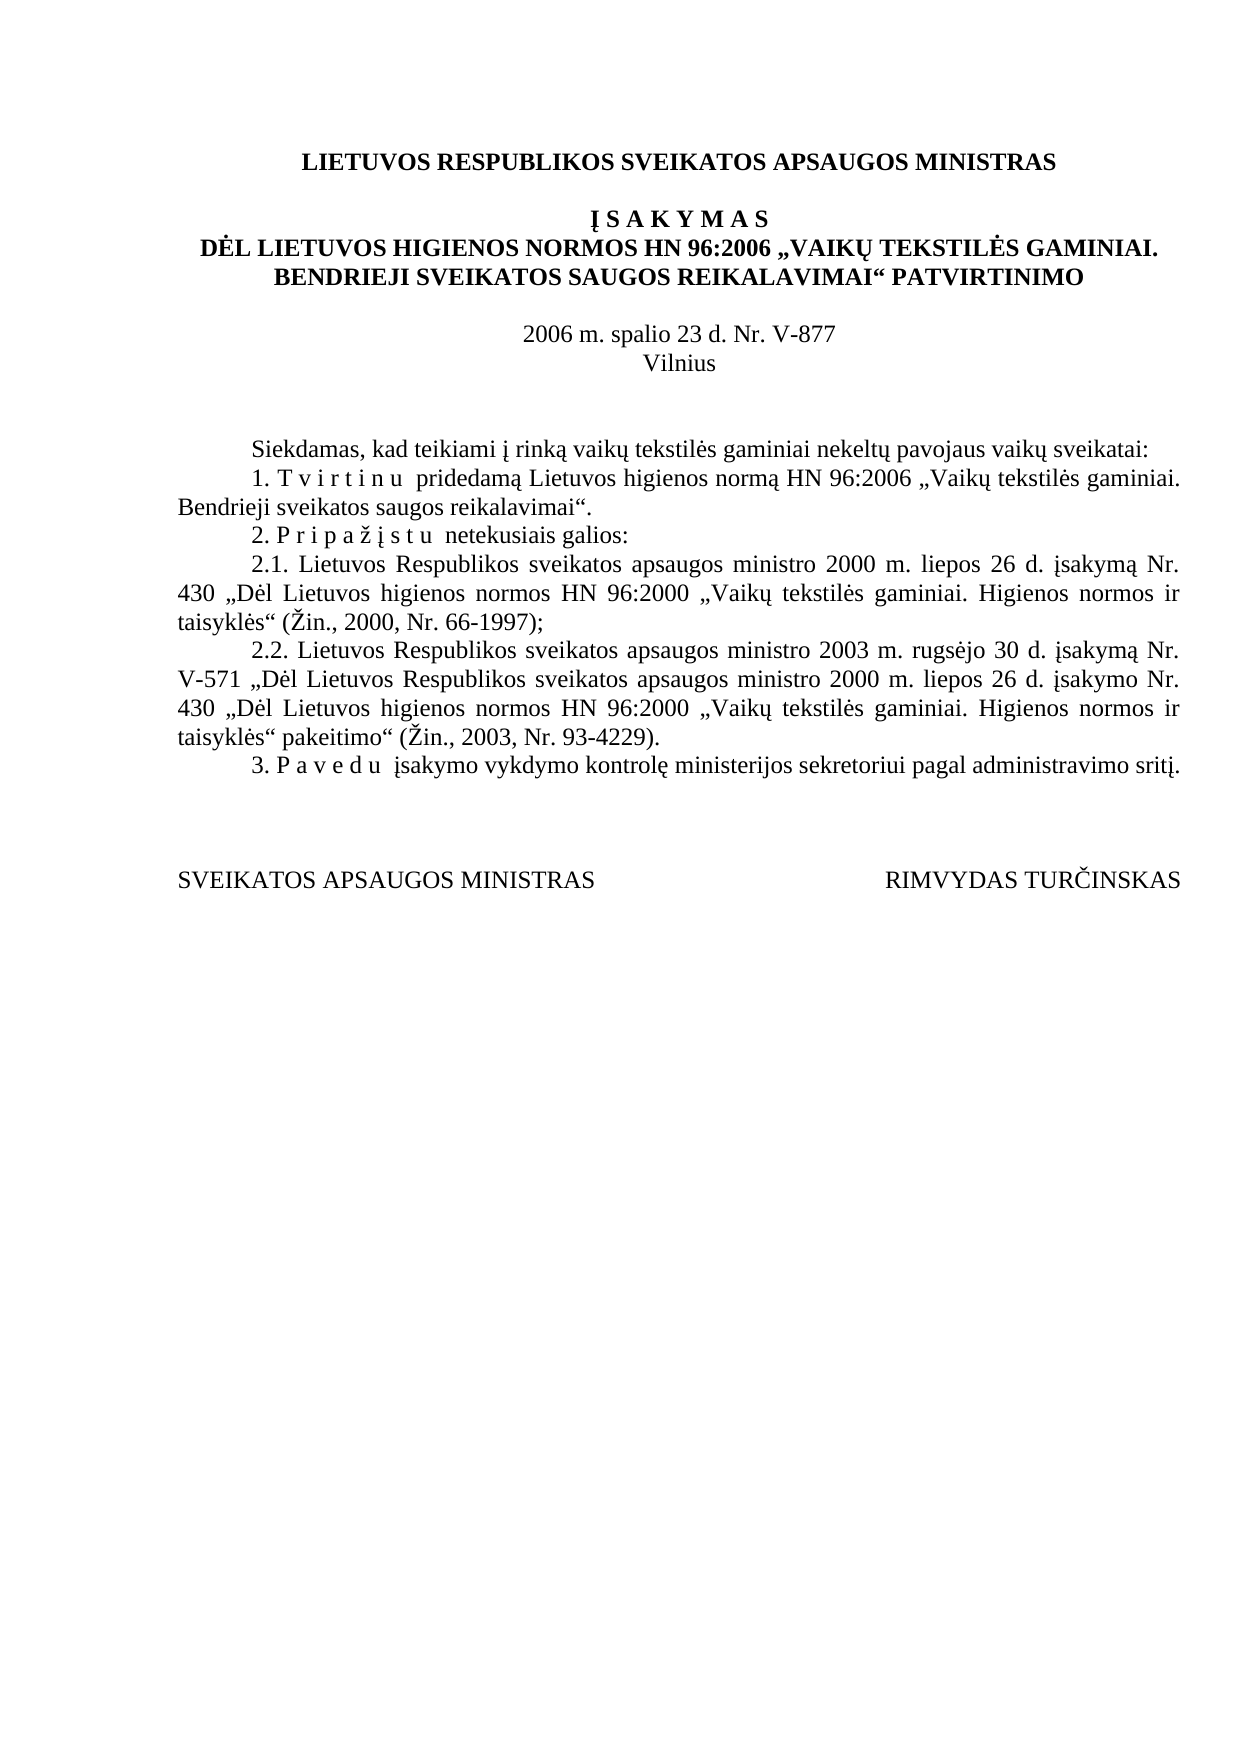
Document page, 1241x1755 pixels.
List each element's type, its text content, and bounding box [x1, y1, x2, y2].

text SVEIKATOS APSAUGOS MINISTRAS RIMVYDAS TURČINSKAS [177, 866, 1181, 894]
text Į S A K Y M A S [177, 204, 1181, 233]
text 2. Pripažįstu netekusiais galios: [177, 521, 1181, 549]
text DĖL LIETUVOS HIGIENOS NORMOS HN 96:2006 „VAIKŲ TEKSTILĖS GAMINIAI. BENDRIEJI SVEIKATOS SAUGOS REIKALAVIMAI“ PATVIRTINIMO [177, 233, 1181, 291]
text 3. Pavedu įsakymo vykdymo kontrolę ministerijos sekretoriui pagal administravimo sritį. [177, 751, 1181, 779]
text 2.2. Lietuvos Respublikos sveikatos apsaugos ministro 2003 m. rugsėjo 30 d. įsakymą Nr. V-571 „Dėl Lietuvos Respublikos sveikatos apsaugos ministro 2000 m. liepos 26 d. įsakymo Nr. 430 „Dėl Lietuvos higienos normos HN 96:2000 „Vaikų tekstilės gaminiai. Higienos normos ir taisyklės“ pakeitimo“ (Žin., 2003, Nr. 93-4229). [177, 636, 1181, 751]
text 2.1. Lietuvos Respublikos sveikatos apsaugos ministro 2000 m. liepos 26 d. įsakymą Nr. 430 „Dėl Lietuvos higienos normos HN 96:2000 „Vaikų tekstilės gaminiai. Higienos normos ir taisyklės“ (Žin., 2000, Nr. 66-1997); [177, 549, 1181, 636]
text Siekdamas, kad teikiami į rinką vaikų tekstilės gaminiai nekeltų pavojaus vaikų sveikatai: [177, 434, 1181, 463]
text Vilnius [177, 348, 1181, 377]
text 2006 m. spalio 23 d. Nr. V-877 [177, 319, 1181, 348]
text 1. Tvirtinu pridedamą Lietuvos higienos normą HN 96:2006 „Vaikų tekstilės gaminiai. Bendrieji sveikatos saugos reikalavimai“. [177, 463, 1181, 521]
text LIETUVOS RESPUBLIKOS SVEIKATOS APSAUGOS MINISTRAS [177, 147, 1181, 176]
